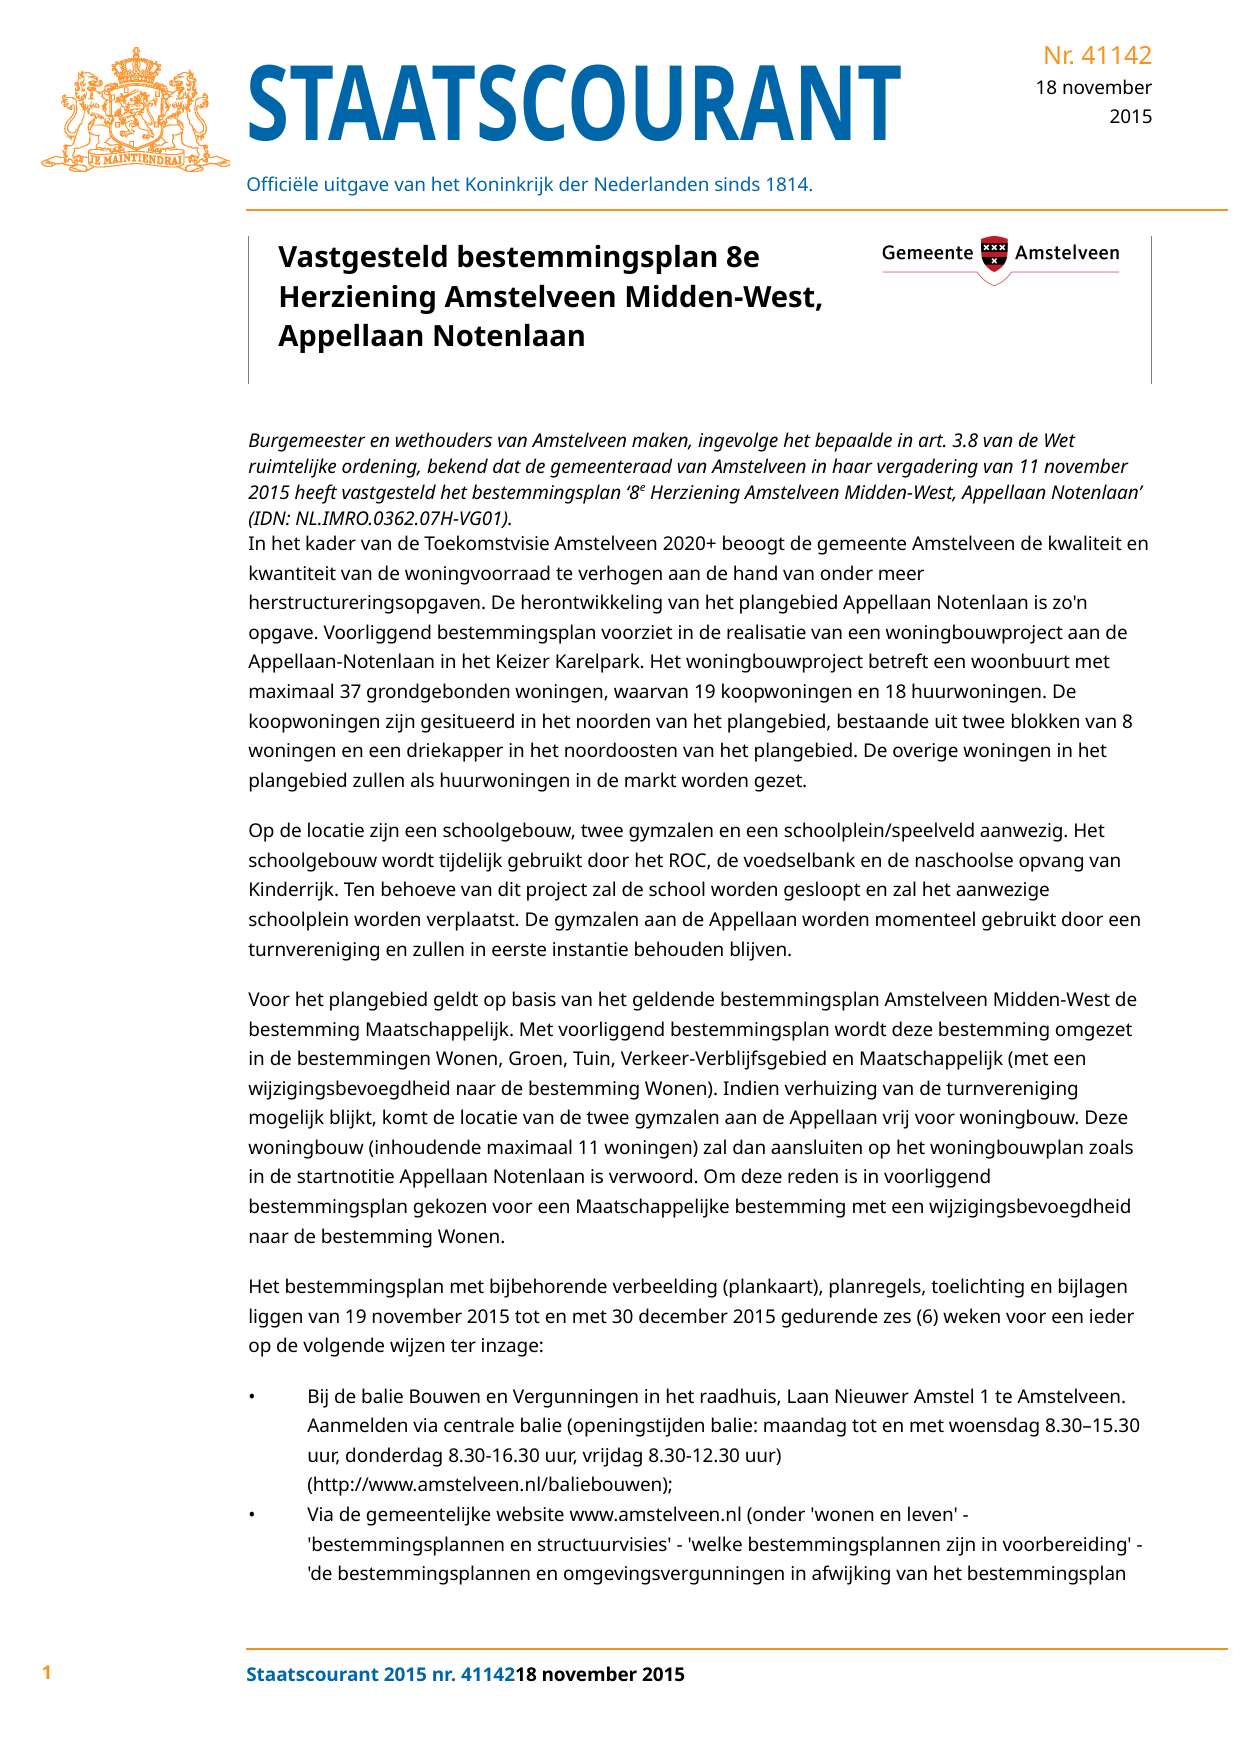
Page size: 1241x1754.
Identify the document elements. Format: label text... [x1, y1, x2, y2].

picture [41, 47, 231, 172]
text In het kader van de Toekomstvisie Amstelveen 2020+ beoogt de gemeente Amstelveen de kwaliteit en kwantiteit van de woningvoorraad te verhogen aan de hand van onder meer herstructureringsopgaven. De herontwikkeling van het plangebied Appellaan Notenlaan is zo'n opgave. Voorliggend bestemmingsplan voorziet in de realisatie van een woningbouwproject aan de Appellaan-Notenlaan in het Keizer Karelpark. Het woningbouwproject betreft een woonbuurt met maximaal 37 grondgebonden woningen, waarvan 19 koopwoningen en 18 huurwoningen. De koopwoningen zijn gesitueerd in het noorden van het plangebied, bestaande uit twee blokken van 8 woningen en een driekapper in het noordoosten van het plangebied. De overige woningen in het plangebied zullen als huurwoningen in de markt worden gezet. [248, 530, 1152, 793]
table_header Vastgesteld bestemmingsplan 8e Herziening Amstelveen Midden-West, Appellaan Notenlaan [249, 236, 850, 384]
picture [882, 236, 1119, 286]
table_header [850, 236, 1151, 384]
list Bij de balie Bouwen en Vergunningen in het raadhuis, Laan Nieuwer Amstel 1 te Amstelveen. Aanmelden via centrale balie (openingstijden balie: maandag tot en met woensdag 8.30–15.30 uur, donderdag 8.30-16.30 uur, vrijdag 8.30-12.30 uur) (http://www.amstelveen.nl/baliebouwen); [248, 1383, 1152, 1497]
text Het bestemmingsplan met bijbehorende verbeelding (plankaart), planregels, toelichting en bijlagen liggen van 19 november 2015 tot en met 30 december 2015 gedurende zes (6) weken voor een ieder op de volgende wijzen ter inzage: [248, 1273, 1152, 1358]
text Voor het plangebied geldt op basis van het geldende bestemmingsplan Amstelveen Midden-West de bestemming Maatschappelijk. Met voorliggend bestemmingsplan wordt deze bestemming omgezet in de bestemmingen Wonen, Groen, Tuin, Verkeer-Verblijfsgebied en Maatschappelijk (met een wijzigingsbevoegdheid naar de bestemming Wonen). Indien verhuizing van de turnvereniging mogelijk blijkt, komt de locatie van de twee gymzalen aan de Appellaan vrij voor woningbouw. Deze woningbouw (inhoudende maximaal 11 woningen) zal dan aansluiten op het woningbouwplan zoals in de startnotitie Appellaan Notenlaan is verwoord. Om deze reden is in voorliggend bestemmingsplan gekozen voor een Maatschappelijke bestemming met een wijzigingsbevoegdheid naar de bestemming Wonen. [248, 986, 1152, 1249]
list Via de gemeentelijke website www.amstelveen.nl (onder 'wonen en leven' - 'bestemmingsplannen en structuurvisies' - 'welke bestemmingsplannen zijn in voorbereiding' - 'de bestemmingsplannen en omgevingsvergunningen in afwijking van het bestemmingsplan [248, 1501, 1152, 1586]
text Burgemeester en wethouders van Amstelveen maken, ingevolge het bepaalde in art. 3.8 van de Wet ruimtelijke ordening, bekend dat de gemeenteraad van Amstelveen in haar vergadering van 11 november 2015 heeft vastgesteld het bestemmingsplan ‘8e Herziening Amstelveen Midden-West, Appellaan Notenlaan’ (IDN: NL.IMRO.0362.07H-VG01). [248, 427, 1152, 530]
text Op de locatie zijn een schoolgebouw, twee gymzalen en een schoolplein/speelveld aanwezig. Het schoolgebouw wordt tijdelijk gebruikt door het ROC, de voedselbank en de naschoolse opvang van Kinderrijk. Ten behoeve van dit project zal de school worden gesloopt en zal het aanwezige schoolplein worden verplaatst. De gymzalen aan de Appellaan worden momenteel gebruikt door een turnvereniging en zullen in eerste instantie behouden blijven. [248, 817, 1152, 962]
